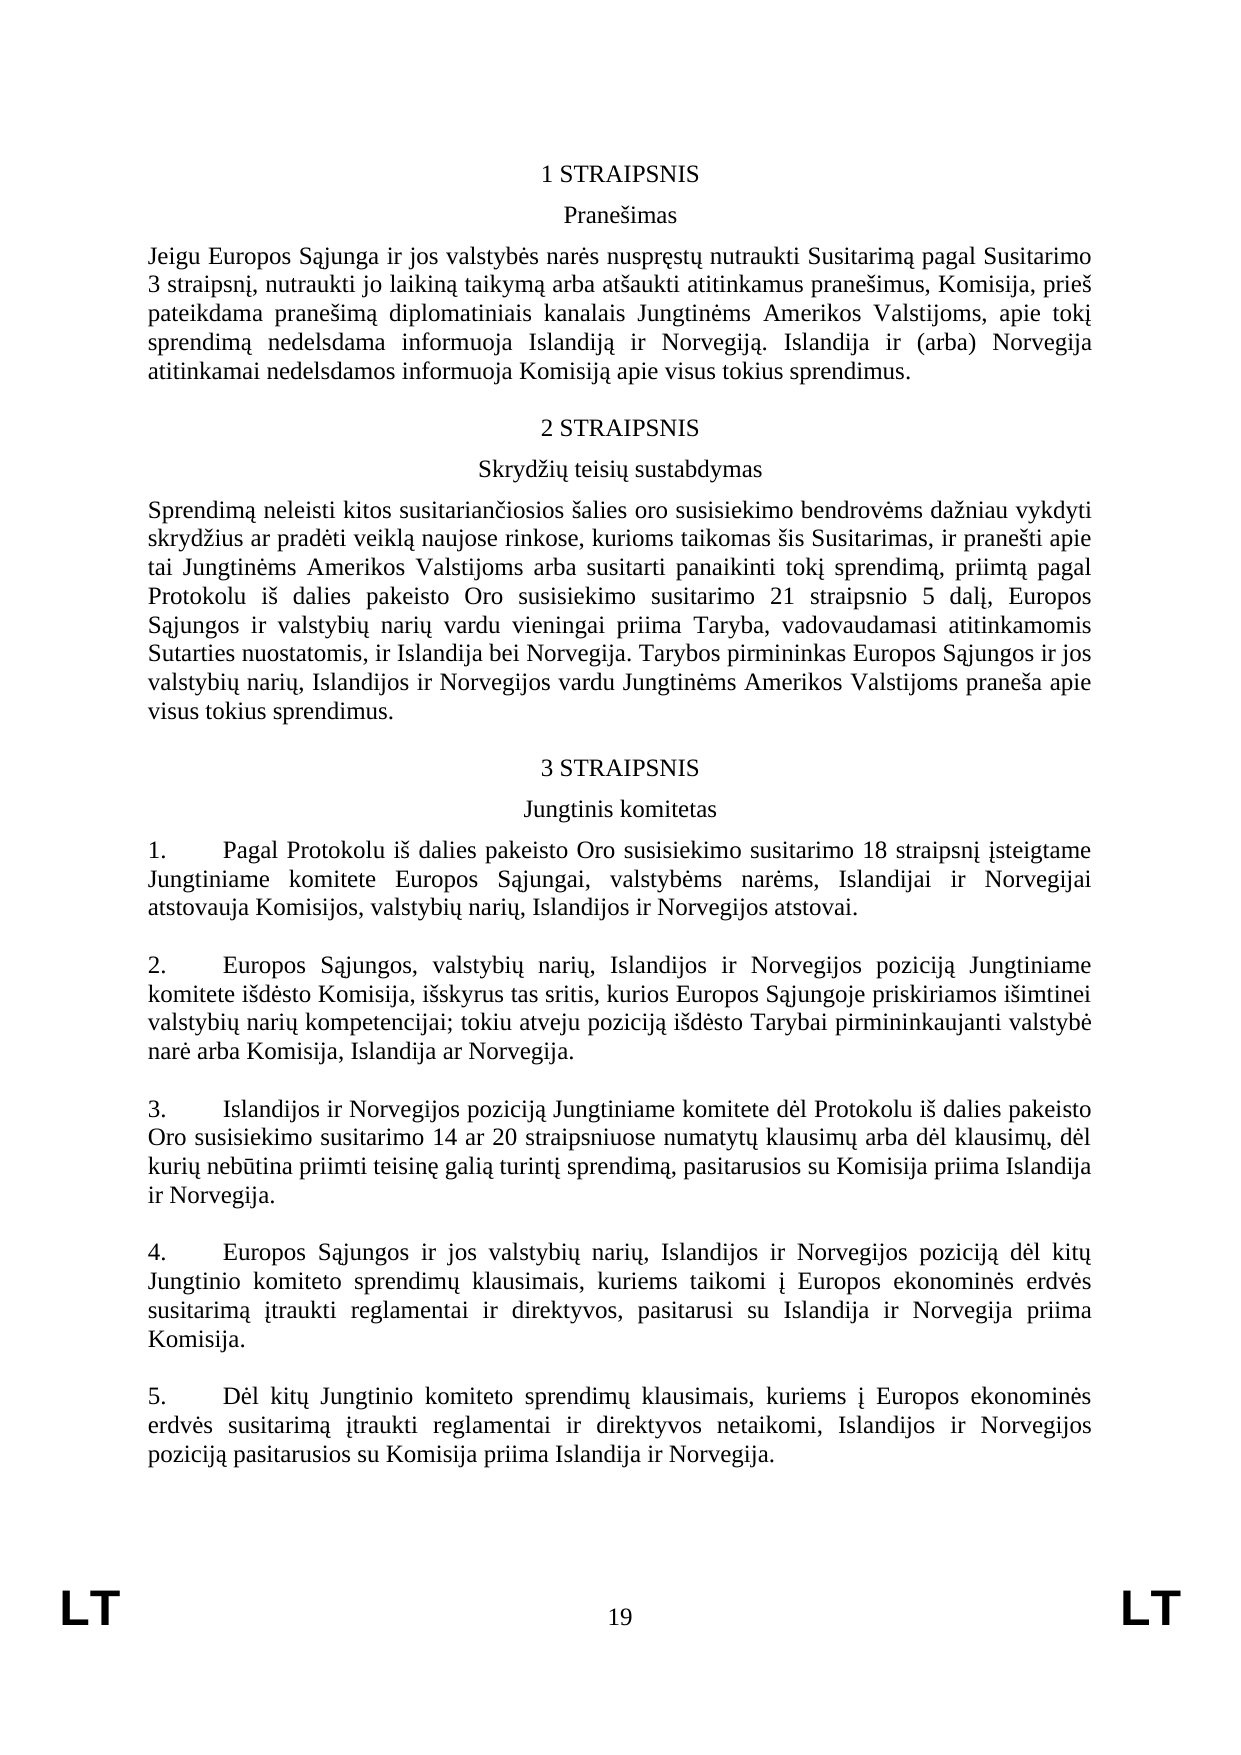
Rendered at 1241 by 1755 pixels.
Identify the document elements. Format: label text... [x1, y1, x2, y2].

text Jeigu Europos Sąjunga ir jos valstybės narės nuspręstų nutraukti Susitarimą pagal Susitarimo 3 straipsnį, nutraukti jo laikiną taikymą arba atšaukti atitinkamus pranešimus, Komisija, prieš pateikdama pranešimą diplomatiniais kanalais Jungtinėms Amerikos Valstijoms, apie tokį sprendimą nedelsdama informuoja Islandiją ir Norvegiją. Islandija ir (arba) Norvegija atitinkamai nedelsdamos informuoja Komisiją apie visus tokius sprendimus. [148, 241, 1093, 384]
text Jungtinis komitetas [148, 794, 1093, 823]
text 2. Europos Sąjungos, valstybių narių, Islandijos ir Norvegijos poziciją Jungtiniame komitete išdėsto Komisija, išskyrus tas sritis, kurios Europos Sąjungoje priskiriamos išimtinei valstybių narių kompetencijai; tokiu atveju poziciją išdėsto Tarybai pirmininkaujanti valstybė narė arba Komisija, Islandija ar Norvegija. [148, 950, 1093, 1065]
text 1 STRAIPSNIS [148, 159, 1093, 188]
text Sprendimą neleisti kitos susitariančiosios šalies oro susisiekimo bendrovėms dažniau vykdyti skrydžius ar pradėti veiklą naujose rinkose, kurioms taikomas šis Susitarimas, ir pranešti apie tai Jungtinėms Amerikos Valstijoms arba susitarti panaikinti tokį sprendimą, priimtą pagal Protokolu iš dalies pakeisto Oro susisiekimo susitarimo 21 straipsnio 5 dalį, Europos Sąjungos ir valstybių narių vardu vieningai priima Taryba, vadovaudamasi atitinkamomis Sutarties nuostatomis, ir Islandija bei Norvegija. Tarybos pirmininkas Europos Sąjungos ir jos valstybių narių, Islandijos ir Norvegijos vardu Jungtinėms Amerikos Valstijoms praneša apie visus tokius sprendimus. [148, 495, 1093, 725]
text 2 STRAIPSNIS [148, 413, 1093, 442]
text 5. Dėl kitų Jungtinio komiteto sprendimų klausimais, kuriems į Europos ekonominės erdvės susitarimą įtraukti reglamentai ir direktyvos netaikomi, Islandijos ir Norvegijos poziciją pasitarusios su Komisija priima Islandija ir Norvegija. [148, 1381, 1093, 1467]
text 3. Islandijos ir Norvegijos poziciją Jungtiniame komitete dėl Protokolu iš dalies pakeisto Oro susisiekimo susitarimo 14 ar 20 straipsniuose numatytų klausimų arba dėl klausimų, dėl kurių nebūtina priimti teisinę galią turintį sprendimą, pasitarusios su Komisija priima Islandija ir Norvegija. [148, 1094, 1093, 1209]
text 4. Europos Sąjungos ir jos valstybių narių, Islandijos ir Norvegijos poziciją dėl kitų Jungtinio komiteto sprendimų klausimais, kuriems taikomi į Europos ekonominės erdvės susitarimą įtraukti reglamentai ir direktyvos, pasitarusi su Islandija ir Norvegija priima Komisija. [148, 1237, 1093, 1352]
text 1. Pagal Protokolu iš dalies pakeisto Oro susisiekimo susitarimo 18 straipsnį įsteigtame Jungtiniame komitete Europos Sąjungai, valstybėms narėms, Islandijai ir Norvegijai atstovauja Komisijos, valstybių narių, Islandijos ir Norvegijos atstovai. [148, 835, 1093, 921]
text Pranešimas [148, 200, 1093, 229]
text Skrydžių teisių sustabdymas [148, 454, 1093, 483]
text 3 STRAIPSNIS [148, 753, 1093, 782]
